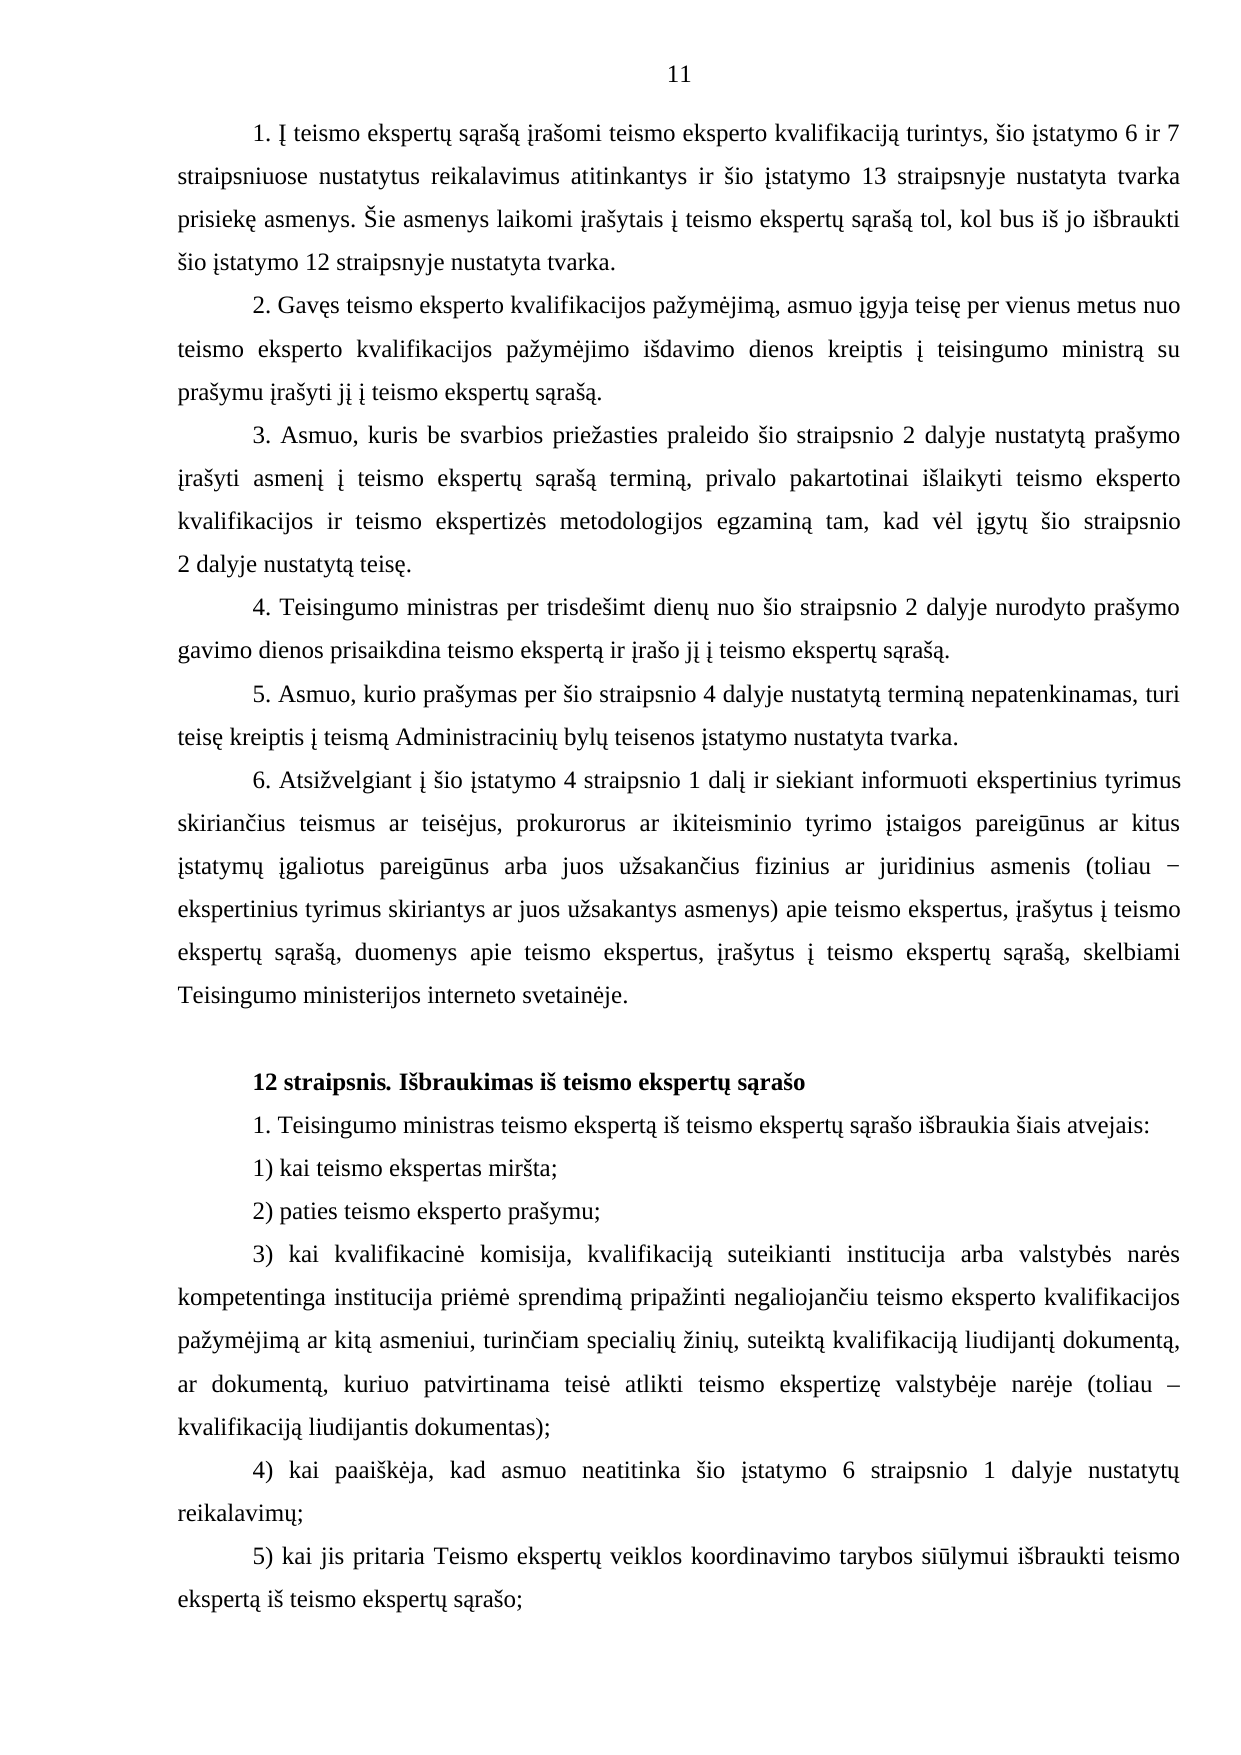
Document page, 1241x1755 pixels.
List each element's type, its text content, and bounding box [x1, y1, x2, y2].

text 2) paties teismo eksperto prašymu; [177, 1196, 1181, 1225]
text 2. Gavęs teismo eksperto kvalifikacijos pažymėjimą, asmuo įgyja teisę per vienus metus nuo teismo eksperto kvalifikacijos pažymėjimo išdavimo dienos kreiptis į teisingumo ministrą su prašymu įrašyti jį į teismo ekspertų sąrašą. [177, 291, 1181, 406]
text 3) kai kvalifikacinė komisija, kvalifikaciją suteikianti institucija arba valstybės narės kompetentinga institucija priėmė sprendimą pripažinti negaliojančiu teismo eksperto kvalifikacijos pažymėjimą ar kitą asmeniui, turinčiam specialių žinių, suteiktą kvalifikaciją liudijantį dokumentą, ar dokumentą, kuriuo patvirtinama teisė atlikti teismo ekspertizę valstybėje narėje (toliau – kvalifikaciją liudijantis dokumentas); [177, 1239, 1181, 1441]
text 12 straipsnis. Išbraukimas iš teismo ekspertų sąrašo [177, 1067, 1181, 1096]
text 1. Teisingumo ministras teismo ekspertą iš teismo ekspertų sąrašo išbraukia šiais atvejais: [177, 1110, 1181, 1139]
text 3. Asmuo, kuris be svarbios priežasties praleido šio straipsnio 2 dalyje nustatytą prašymo įrašyti asmenį į teismo ekspertų sąrašą terminą, privalo pakartotinai išlaikyti teismo eksperto kvalifikacijos ir teismo ekspertizės metodologijos egzaminą tam, kad vėl įgytų šio straipsnio 2 dalyje nustatytą teisę. [177, 420, 1181, 578]
text 5) kai jis pritaria Teismo ekspertų veiklos koordinavimo tarybos siūlymui išbraukti teismo ekspertą iš teismo ekspertų sąrašo; [177, 1541, 1181, 1613]
text 4. Teisingumo ministras per trisdešimt dienų nuo šio straipsnio 2 dalyje nurodyto prašymo gavimo dienos prisaikdina teismo ekspertą ir įrašo jį į teismo ekspertų sąrašą. [177, 592, 1181, 664]
text 4) kai paaiškėja, kad asmuo neatitinka šio įstatymo 6 straipsnio 1 dalyje nustatytų reikalavimų; [177, 1455, 1181, 1527]
text 6. Atsižvelgiant į šio įstatymo 4 straipsnio 1 dalį ir siekiant informuoti ekspertinius tyrimus skiriančius teismus ar teisėjus, prokurorus ar ikiteisminio tyrimo įstaigos pareigūnus ar kitus įstatymų įgaliotus pareigūnus arba juos užsakančius fizinius ar juridinius asmenis (toliau − ekspertinius tyrimus skiriantys ar juos užsakantys asmenys) apie teismo ekspertus, įrašytus į teismo ekspertų sąrašą, duomenys apie teismo ekspertus, įrašytus į teismo ekspertų sąrašą, skelbiami Teisingumo ministerijos interneto svetainėje. [177, 765, 1181, 1009]
text 5. Asmuo, kurio prašymas per šio straipsnio 4 dalyje nustatytą terminą nepatenkinamas, turi teisę kreiptis į teismą Administracinių bylų teisenos įstatymo nustatyta tvarka. [177, 679, 1181, 751]
text 1. Į teismo ekspertų sąrašą įrašomi teismo eksperto kvalifikaciją turintys, šio įstatymo 6 ir 7 straipsniuose nustatytus reikalavimus atitinkantys ir šio įstatymo 13 straipsnyje nustatyta tvarka prisiekę asmenys. Šie asmenys laikomi įrašytais į teismo ekspertų sąrašą tol, kol bus iš jo išbraukti šio įstatymo 12 straipsnyje nustatyta tvarka. [177, 118, 1181, 276]
text 1) kai teismo ekspertas miršta; [177, 1153, 1181, 1182]
